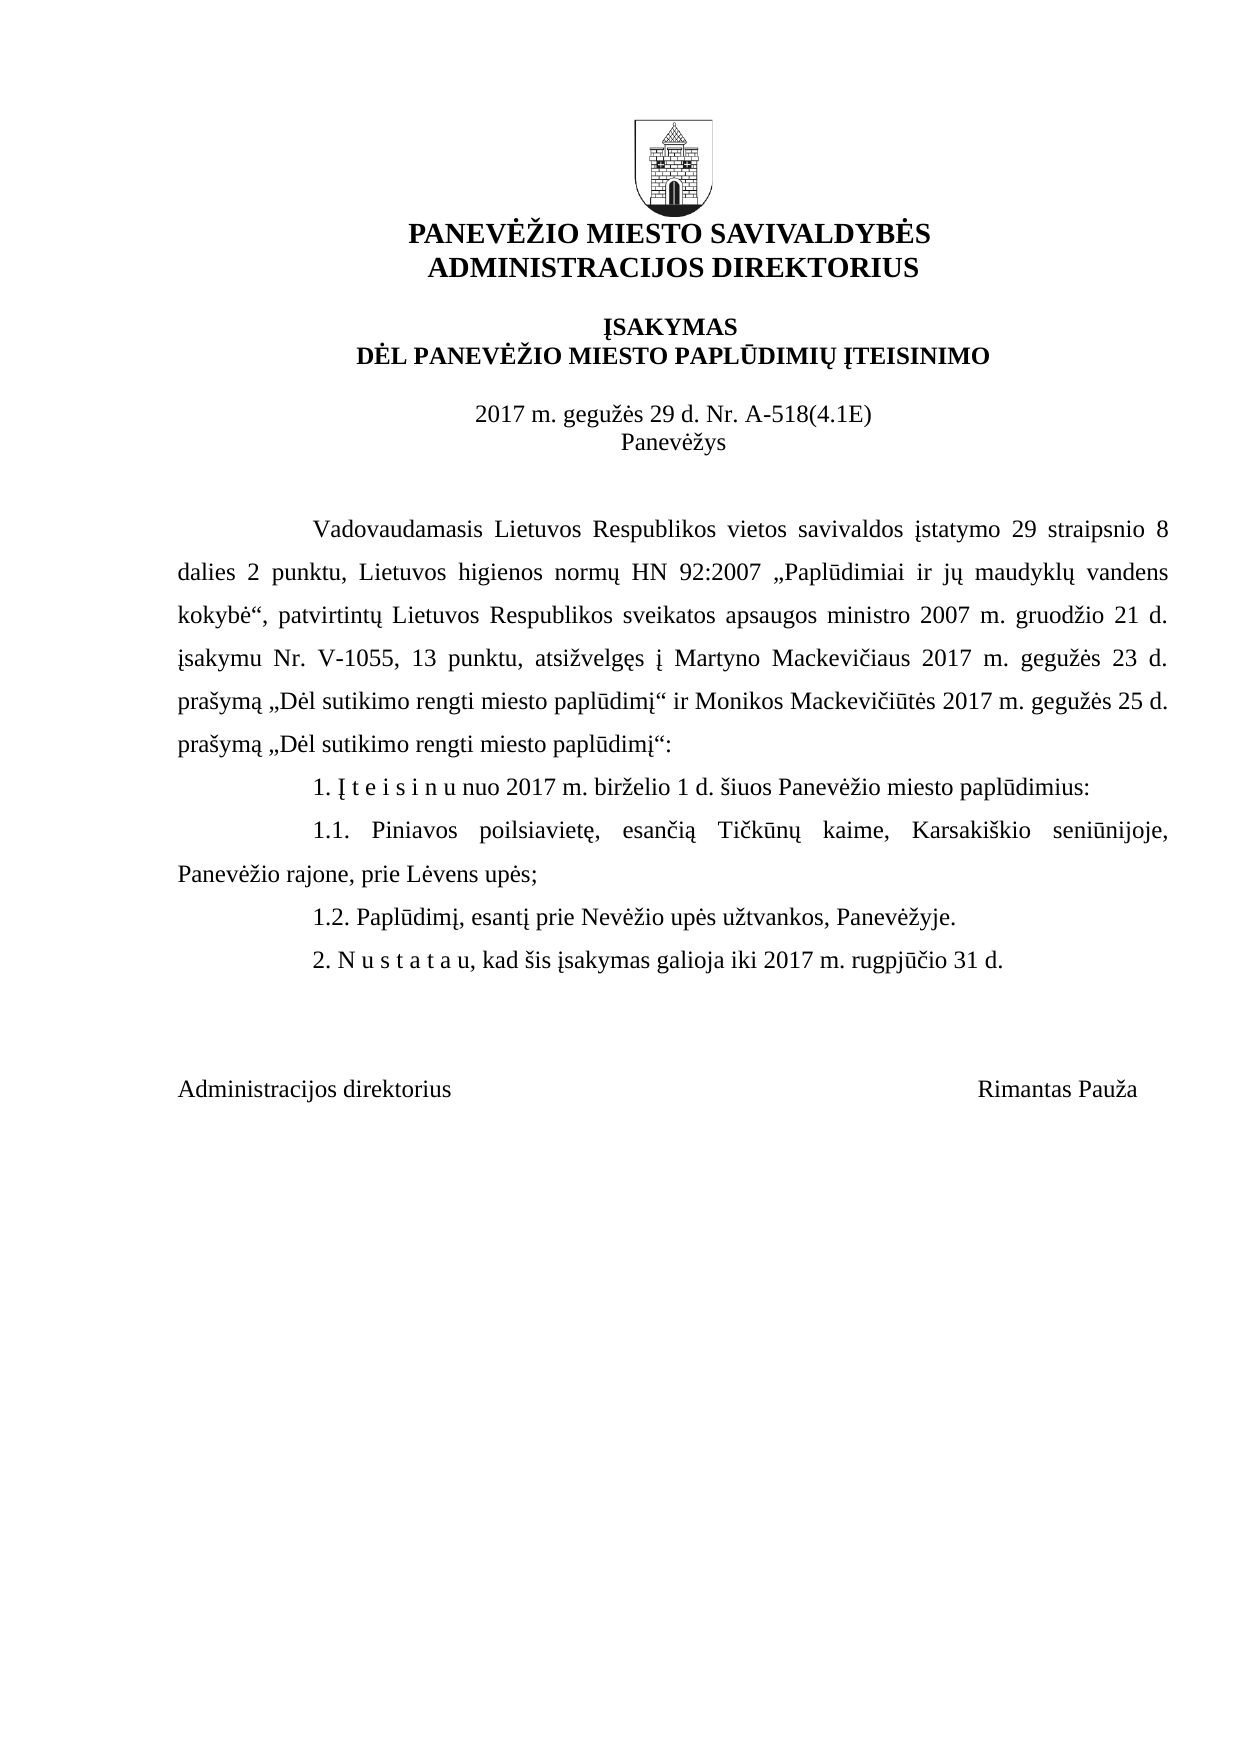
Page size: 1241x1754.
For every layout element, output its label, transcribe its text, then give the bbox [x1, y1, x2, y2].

text ĮSAKYMAS [177, 312, 1169, 341]
text 1.2. Paplūdimį, esantį prie Nevėžio upės užtvankos, Panevėžyje. [177, 902, 1169, 931]
text ADMINISTRACIJOS DIREKTORIUS [177, 250, 1169, 284]
text Vadovaudamasis Lietuvos Respublikos vietos savivaldos įstatymo 29 straipsnio 8 dalies 2 punktu, Lietuvos higienos normų HN 92:2007 „Paplūdimiai ir jų maudyklų vandens kokybė“, patvirtintų Lietuvos Respublikos sveikatos apsaugos ministro 2007 m. gruodžio 21 d. įsakymu Nr. V-1055, 13 punktu, atsižvelgęs į Martyno Mackevičiaus 2017 m. gegužės 23 d. prašymą „Dėl sutikimo rengti miesto paplūdimį“ ir Monikos Mackevičiūtės 2017 m. gegužės 25 d. prašymą „Dėl sutikimo rengti miesto paplūdimį“: [177, 514, 1169, 758]
text Panevėžys [177, 427, 1169, 456]
text 2017 m. gegužės 29 d. Nr. A-518(4.1E) [177, 399, 1169, 427]
text 2. N u s t a t a u, kad šis įsakymas galioja iki 2017 m. rugpjūčio 31 d. [177, 945, 1169, 974]
text DĖL PANEVĖŽIO MIESTO PAPLŪDIMIŲ ĮTEISINIMO [177, 341, 1169, 370]
text Administracijos direktorius Rimantas Pauža [177, 1074, 1169, 1103]
text 1.1. Piniavos poilsiavietę, esančią Tičkūnų kaime, Karsakiškio seniūnijoje, Panevėžio rajone, prie Lėvens upės; [177, 816, 1169, 887]
text PANEVĖŽIO MIESTO SAVIVALDYBĖS [177, 217, 1169, 250]
text 1. Į t e i s i n u nuo 2017 m. birželio 1 d. šiuos Panevėžio miesto paplūdimius: [177, 772, 1169, 801]
